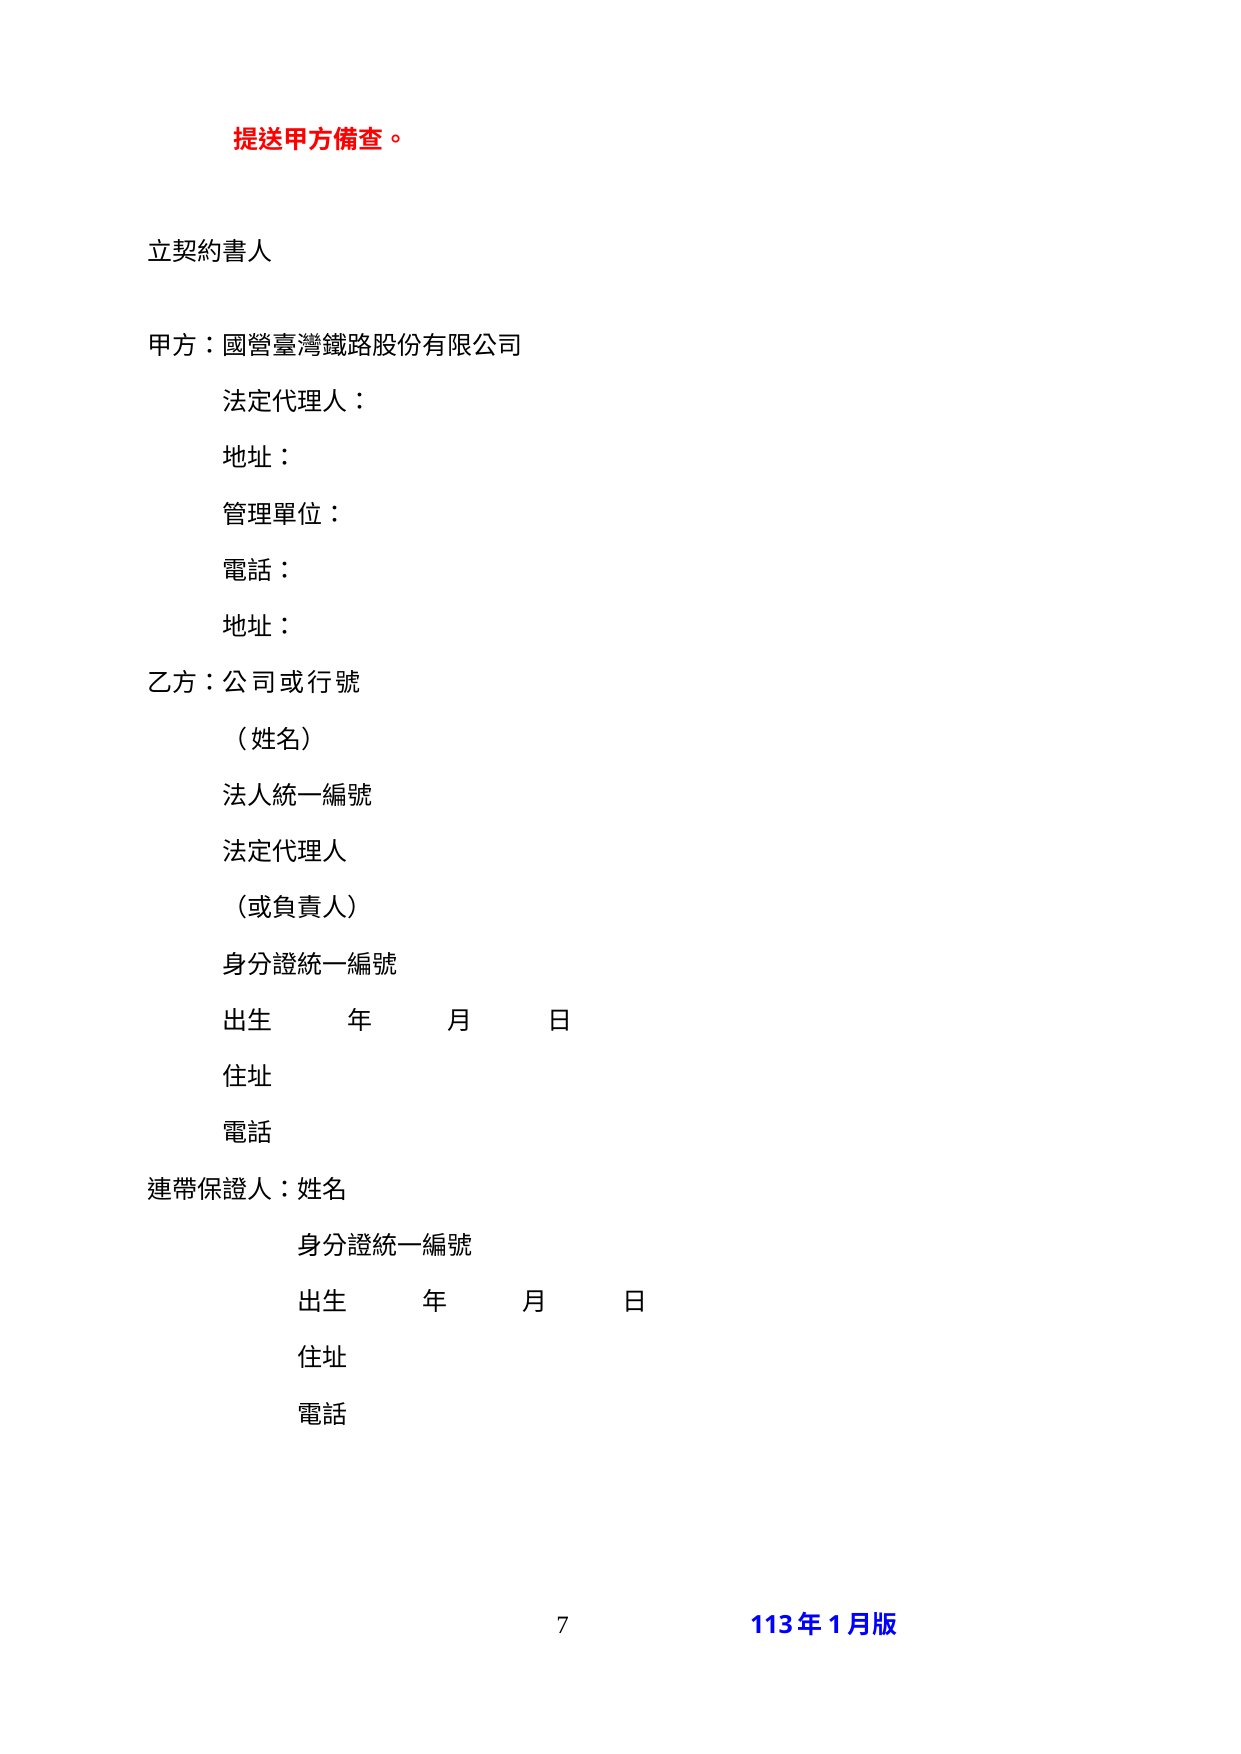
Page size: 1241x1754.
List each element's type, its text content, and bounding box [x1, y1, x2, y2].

text （姓名） [223, 718, 1092, 756]
text 住址 [298, 1337, 1092, 1374]
text 立契約書人 [148, 231, 1092, 268]
text 地址： [223, 437, 1092, 474]
text 電話 [223, 1112, 1092, 1149]
text 身分證統一編號 [298, 1224, 1092, 1262]
text 電話： [223, 549, 1092, 587]
text 連帶保證人：姓名 [148, 1168, 1092, 1206]
list 提送甲方備查。 [133, 118, 1087, 156]
text 電話 [298, 1393, 1092, 1431]
text 地址： [223, 606, 1092, 643]
text 乙方：公司或行號 [148, 662, 1092, 699]
text 管理單位： [223, 493, 1092, 531]
text 身分證統一編號 [223, 943, 1092, 981]
text （或負責人） [223, 887, 1092, 924]
text 法人統一編號 [223, 774, 1092, 812]
text 出生 年 月 日 [223, 999, 1092, 1037]
text 住址 [223, 1056, 1092, 1093]
text 出生 年 月 日 [298, 1281, 1092, 1318]
text 甲方：國營臺灣鐵路股份有限公司 [148, 324, 1092, 362]
text 法定代理人 [223, 831, 1092, 868]
text 法定代理人： [223, 381, 1092, 418]
